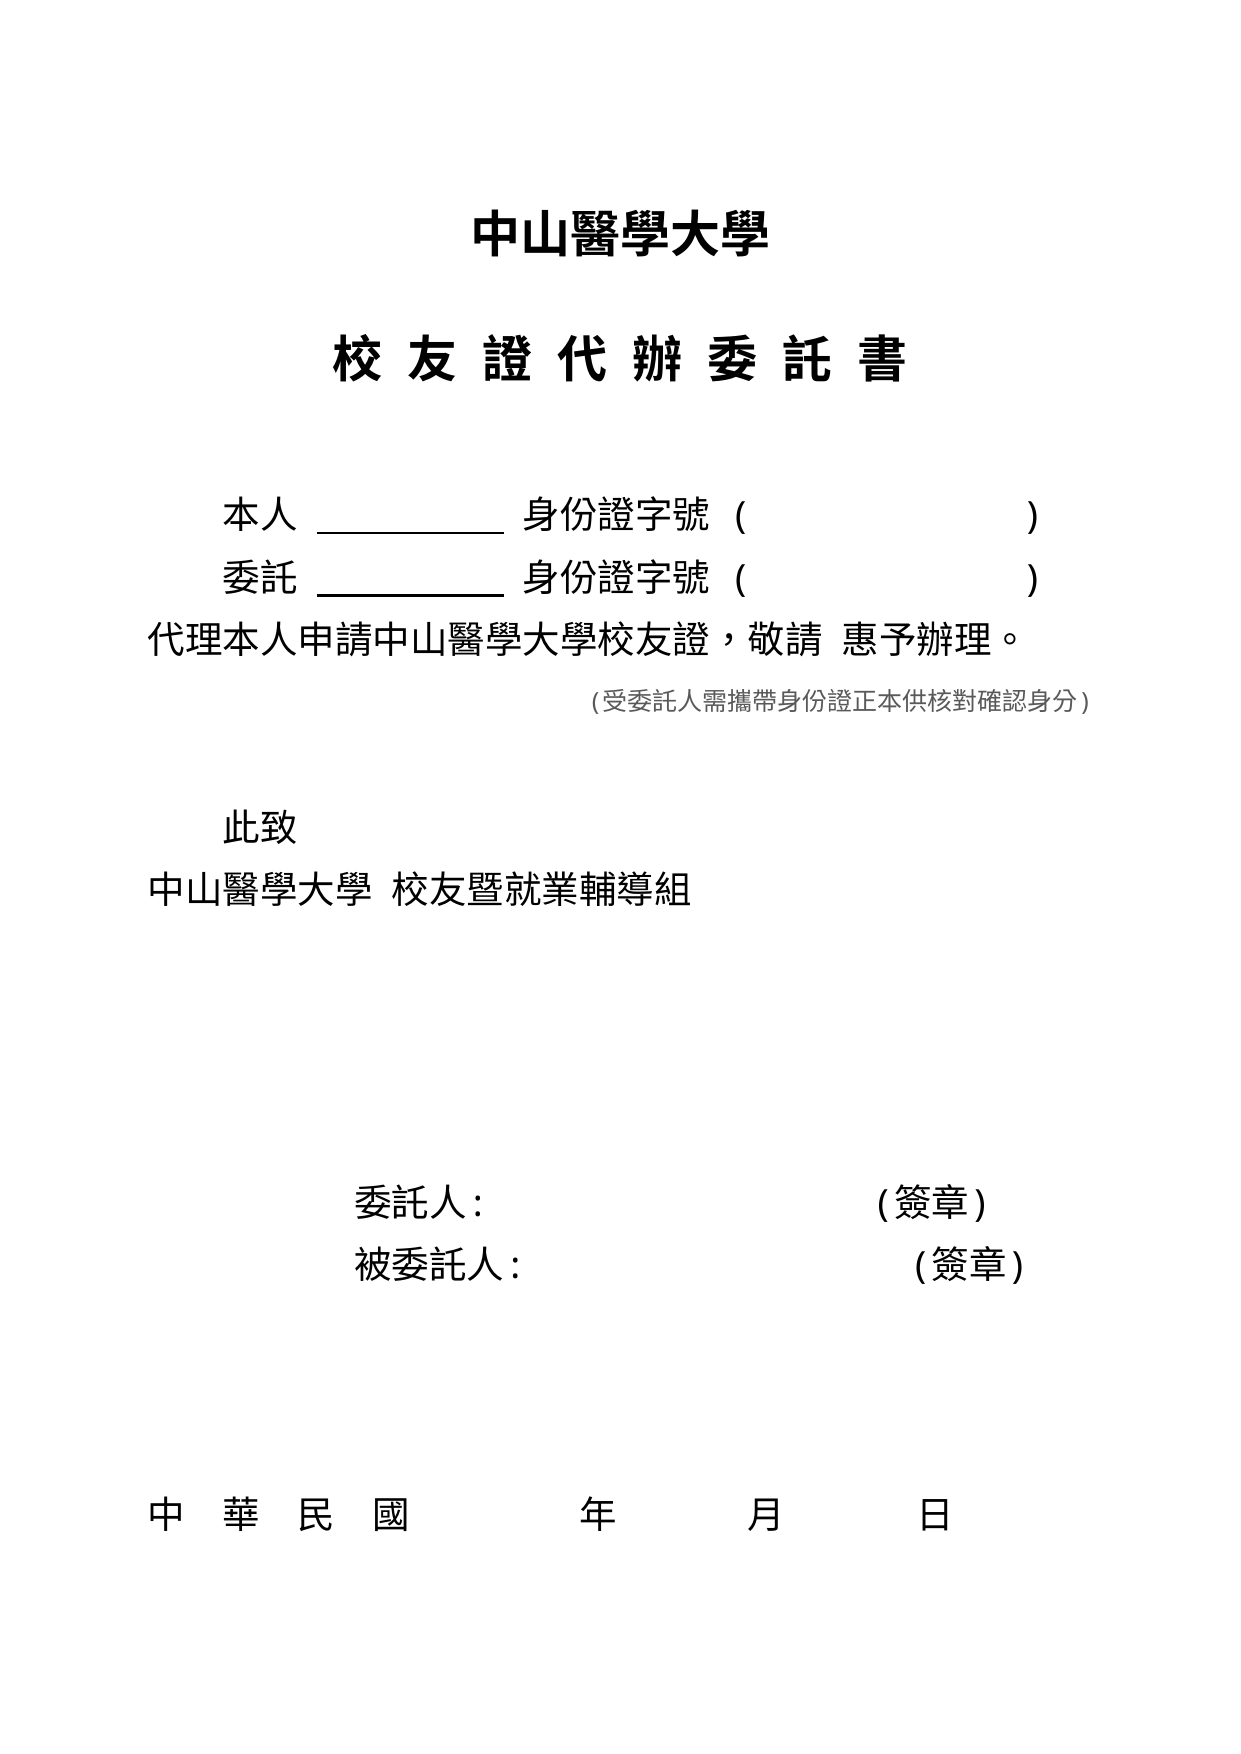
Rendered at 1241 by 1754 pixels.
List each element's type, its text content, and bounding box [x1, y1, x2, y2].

text 委託人: (簽章) [148, 1158, 1092, 1221]
text 中山醫學大學 [148, 158, 1092, 283]
text (受委託人需攜帶身份證正本供核對確認身分) [148, 658, 1092, 721]
text 此致 [148, 783, 1092, 846]
text 中 華 民 國 年 月 日 [148, 1471, 1092, 1533]
text 校 友 證 代 辦 委 託 書 [148, 283, 1092, 408]
text 委託 身份證字號 ( ) 代理本人申請中山醫學大學校友證，敬請 惠予辦理。 [148, 533, 1092, 658]
text 中山醫學大學 校友暨就業輔導組 [148, 846, 1092, 908]
text 被委託人: (簽章) [148, 1221, 1092, 1283]
text 本人 身份證字號 ( ) [148, 471, 1092, 533]
